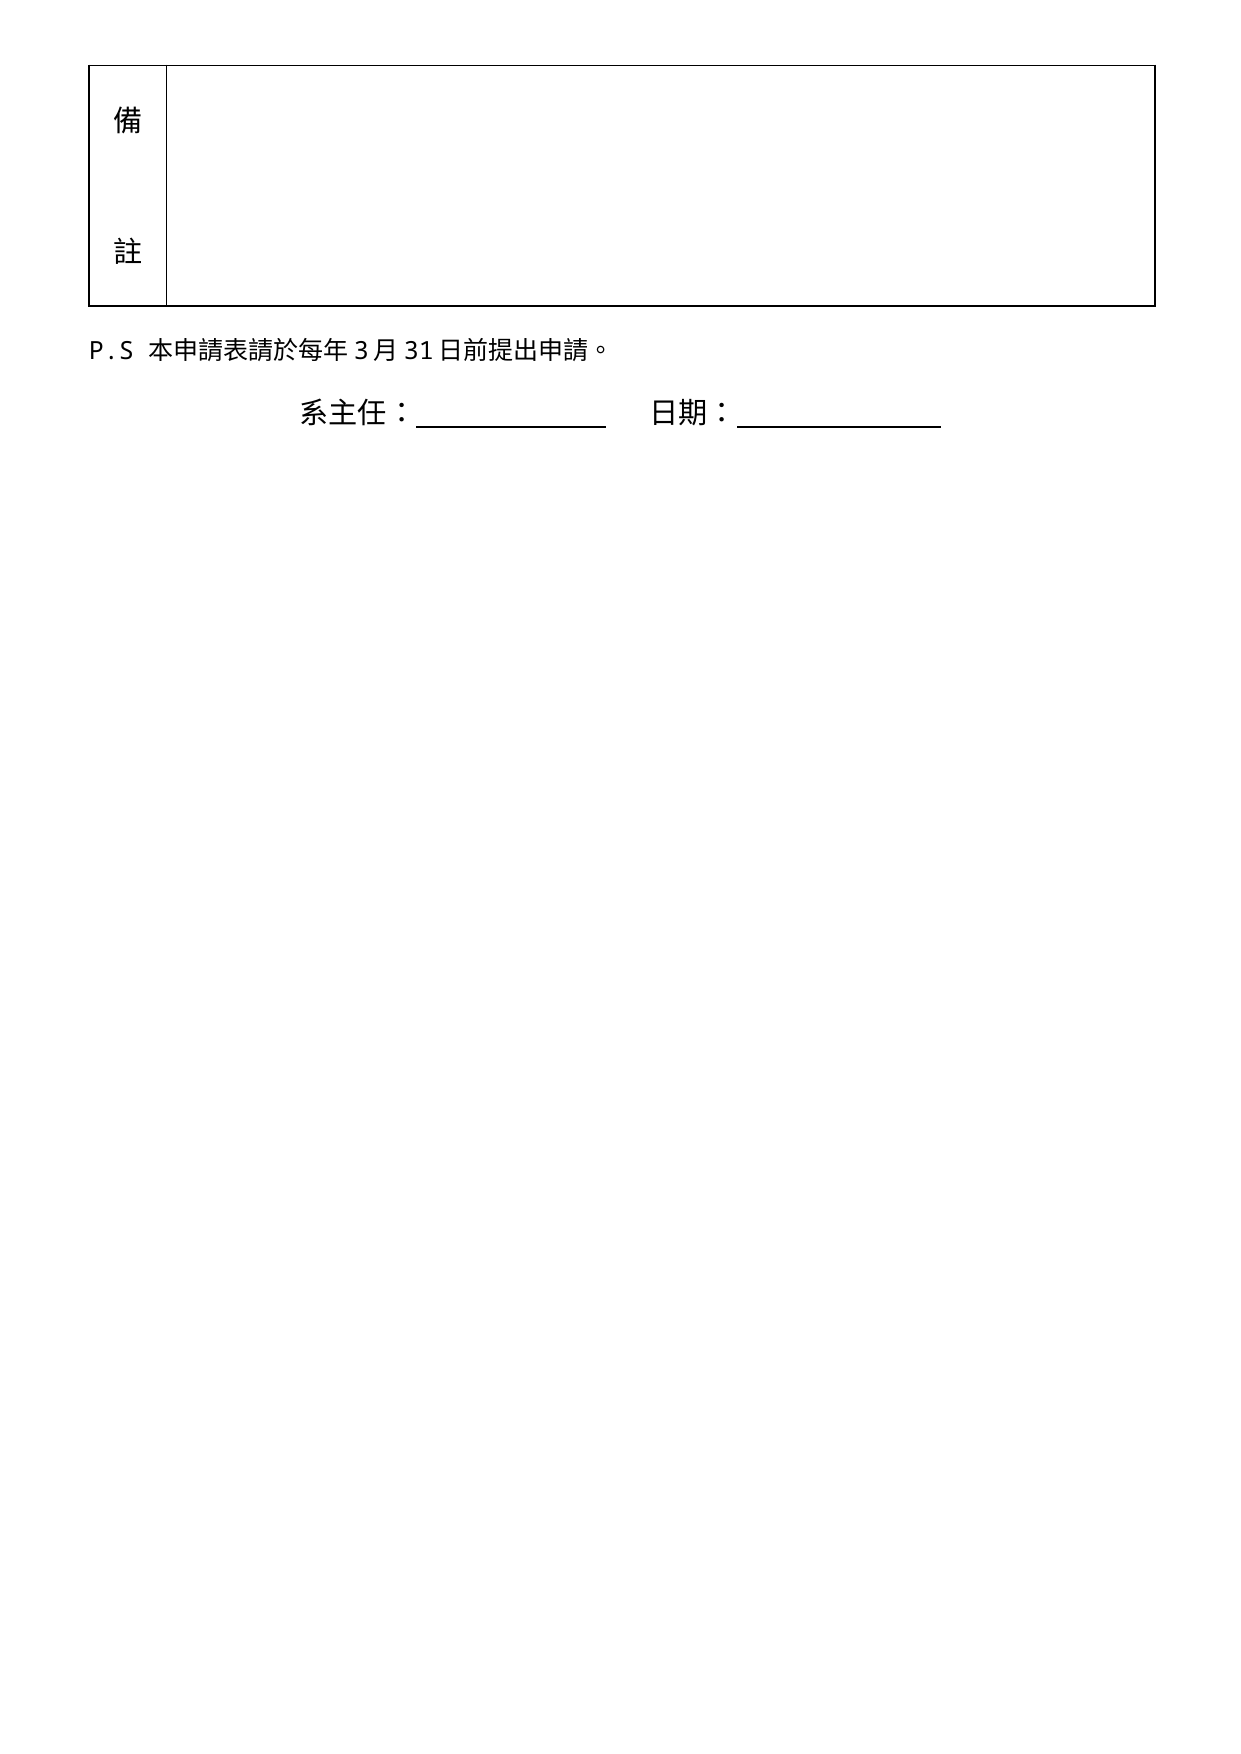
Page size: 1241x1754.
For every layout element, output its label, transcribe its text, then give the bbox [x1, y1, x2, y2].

table_cell [167, 66, 1154, 305]
text P.S 本申請表請於每年3月31日前提出申請。 [89, 307, 1152, 369]
text 系主任： 日期： [89, 369, 1152, 432]
table_cell 備 註 [90, 66, 166, 305]
